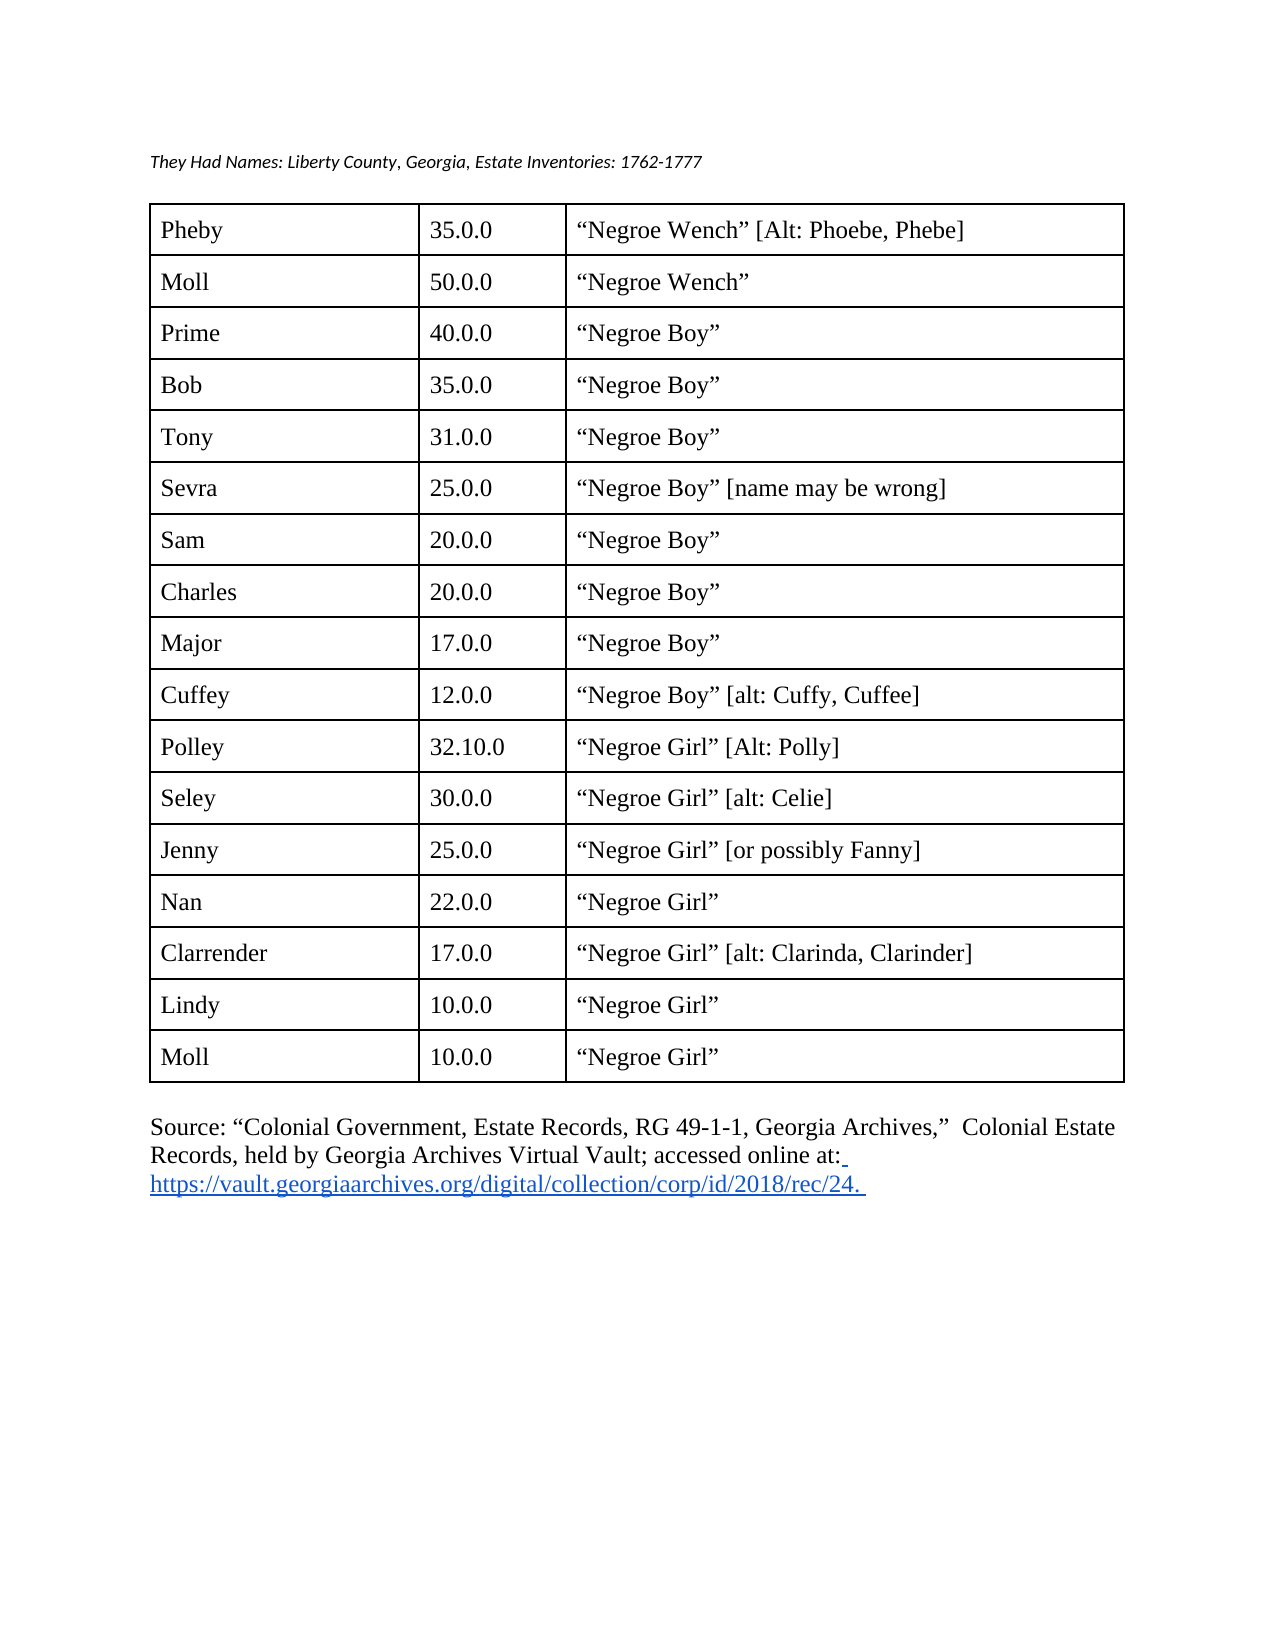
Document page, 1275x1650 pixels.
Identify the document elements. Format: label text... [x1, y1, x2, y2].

table_cell 20.0.0 [420, 566, 565, 616]
table_cell “Negroe Boy” [alt: Cuffy, Cuffee] [567, 670, 1123, 719]
table_cell Sevra [151, 463, 418, 512]
table_cell Lindy [151, 980, 418, 1029]
table_cell 17.0.0 [420, 928, 565, 977]
table_cell 10.0.0 [420, 980, 565, 1029]
table_cell 35.0.0 [420, 360, 565, 409]
table_cell “Negroe Girl” [567, 1031, 1123, 1081]
table_cell “Negroe Wench” [567, 256, 1123, 306]
table_cell 35.0.0 [420, 205, 565, 254]
table_cell 32.10.0 [420, 721, 565, 771]
table_cell “Negroe Boy” [567, 411, 1123, 461]
table_cell “Negroe Wench” [Alt: Phoebe, Phebe] [567, 205, 1123, 254]
table_cell Prime [151, 308, 418, 357]
table_cell “Negroe Girl” [alt: Clarinda, Clarinder] [567, 928, 1123, 977]
table_cell Tony [151, 411, 418, 461]
table_cell Seley [151, 773, 418, 822]
table_cell “Negroe Boy” [567, 515, 1123, 564]
table_cell “Negroe Boy” [567, 618, 1123, 667]
table_cell Cuffey [151, 670, 418, 719]
table_cell Polley [151, 721, 418, 771]
text Source: “Colonial Government, Estate Records, RG 49-1-1, Georgia Archives,” Colonial Estate Records, held by Georgia Archives Virtual Vault; accessed online at: https://vault.georgiaarchives.org/digital/collection/corp/id/2018/rec/24. [150, 1112, 1125, 1198]
table_cell Moll [151, 256, 418, 306]
table_cell “Negroe Girl” [Alt: Polly] [567, 721, 1123, 771]
table_cell Pheby [151, 205, 418, 254]
table_cell 25.0.0 [420, 463, 565, 512]
table_cell Charles [151, 566, 418, 616]
table_cell “Negroe Girl” [alt: Celie] [567, 773, 1123, 822]
table_cell “Negroe Girl” [or possibly Fanny] [567, 825, 1123, 874]
table_cell 25.0.0 [420, 825, 565, 874]
table_cell Bob [151, 360, 418, 409]
table_cell “Negroe Boy” [567, 566, 1123, 616]
table_cell 30.0.0 [420, 773, 565, 822]
table_cell 31.0.0 [420, 411, 565, 461]
table_cell 20.0.0 [420, 515, 565, 564]
table_cell 17.0.0 [420, 618, 565, 667]
table_cell “Negroe Girl” [567, 876, 1123, 926]
table_cell Clarrender [151, 928, 418, 977]
table_cell 50.0.0 [420, 256, 565, 306]
table_cell 22.0.0 [420, 876, 565, 926]
table_cell Jenny [151, 825, 418, 874]
table_cell “Negroe Girl” [567, 980, 1123, 1029]
table_cell Sam [151, 515, 418, 564]
table_cell 12.0.0 [420, 670, 565, 719]
table_cell Moll [151, 1031, 418, 1081]
table_cell “Negroe Boy” [567, 308, 1123, 357]
table_cell 40.0.0 [420, 308, 565, 357]
table_cell 10.0.0 [420, 1031, 565, 1081]
table_cell “Negroe Boy” [567, 360, 1123, 409]
table_cell Nan [151, 876, 418, 926]
table_cell Major [151, 618, 418, 667]
table_cell “Negroe Boy” [name may be wrong] [567, 463, 1123, 512]
